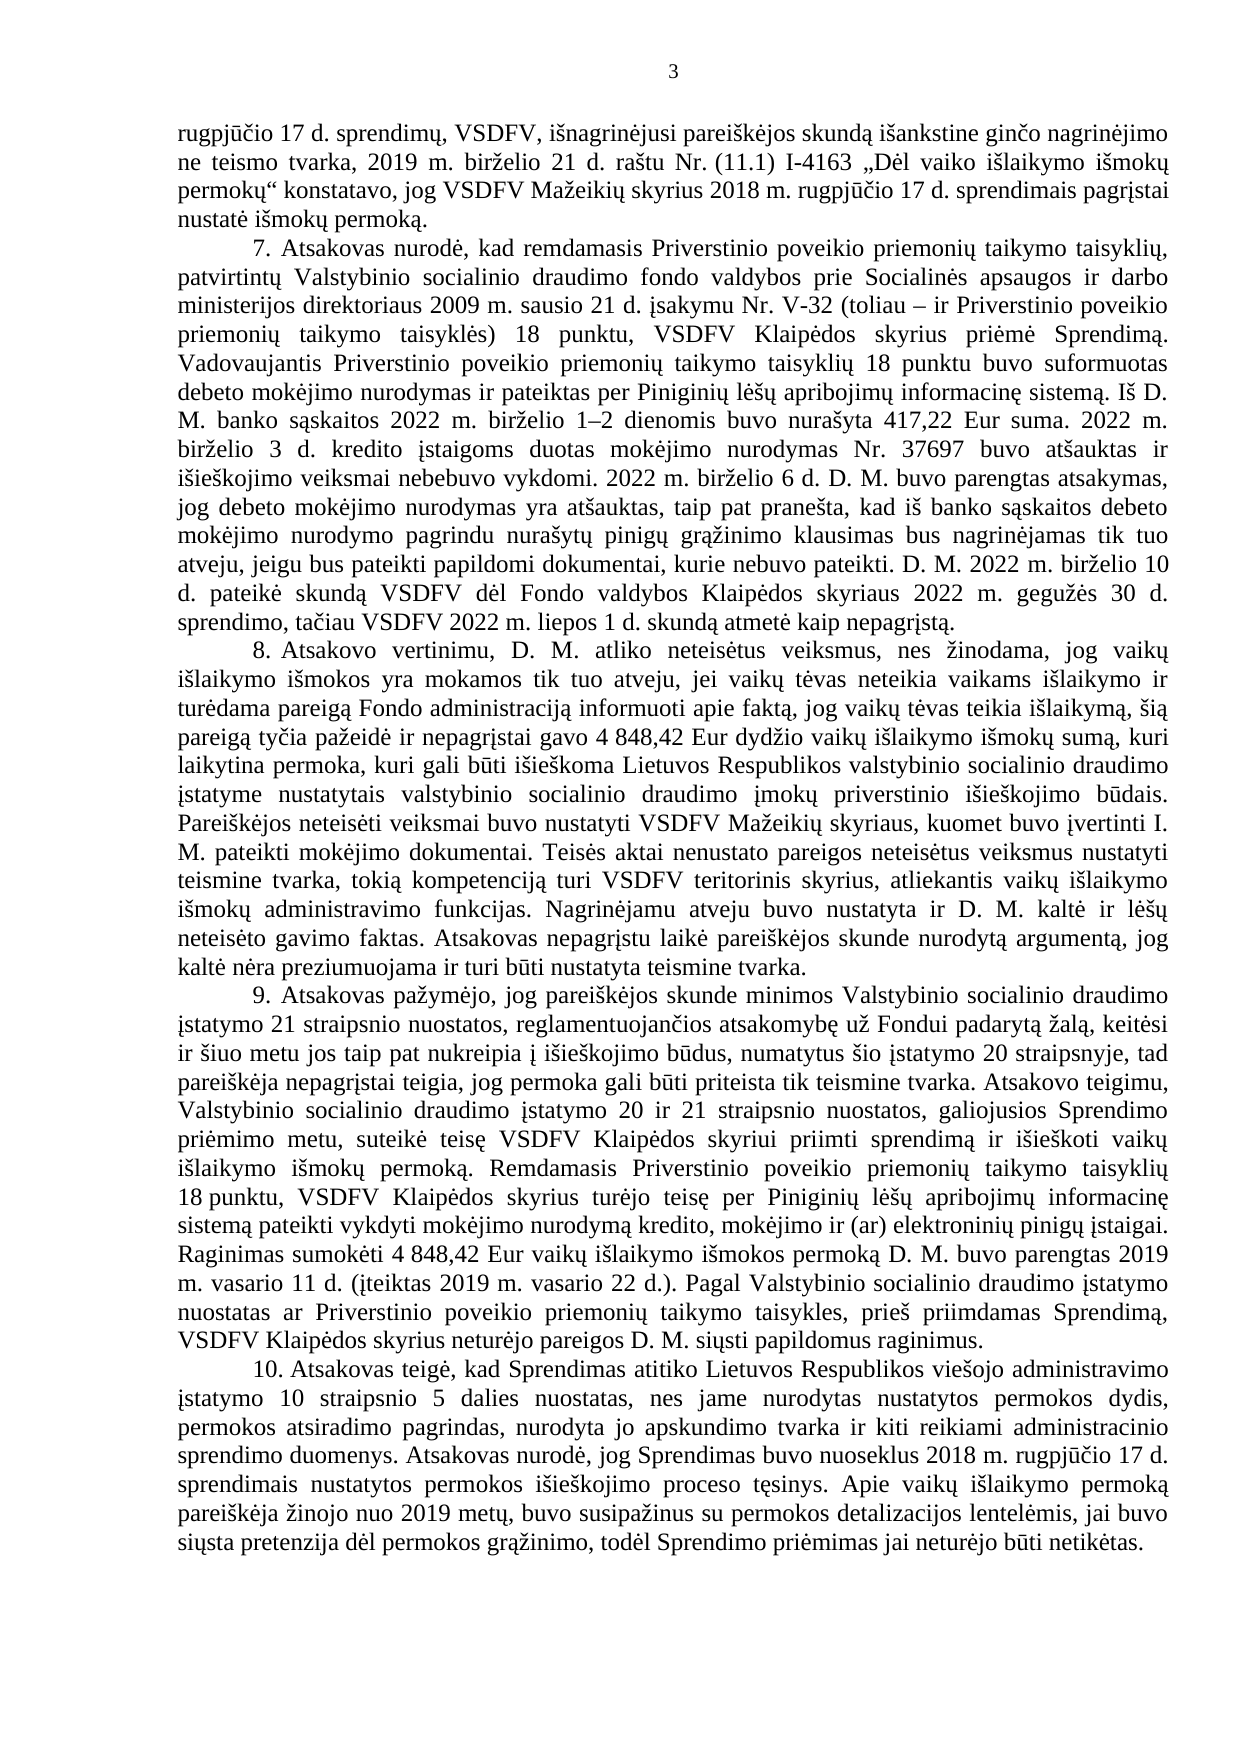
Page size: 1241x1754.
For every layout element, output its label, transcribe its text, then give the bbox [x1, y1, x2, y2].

text 9. Atsakovas pažymėjo, jog pareiškėjos skunde minimos Valstybinio socialinio draudimo įstatymo 21 straipsnio nuostatos, reglamentuojančios atsakomybę už Fondui padarytą žalą, keitėsi ir šiuo metu jos taip pat nukreipia į išieškojimo būdus, numatytus šio įstatymo 20 straipsnyje, tad pareiškėja nepagrįstai teigia, jog permoka gali būti priteista tik teismine tvarka. Atsakovo teigimu, Valstybinio socialinio draudimo įstatymo 20 ir 21 straipsnio nuostatos, galiojusios Sprendimo priėmimo metu, suteikė teisę VSDFV Klaipėdos skyriui priimti sprendimą ir išieškoti vaikų išlaikymo išmokų permoką. Remdamasis Priverstinio poveikio priemonių taikymo taisyklių 18 punktu, VSDFV Klaipėdos skyrius turėjo teisę per Piniginių lėšų apribojimų informacinę sistemą pateikti vykdyti mokėjimo nurodymą kredito, mokėjimo ir (ar) elektroninių pinigų įstaigai. Raginimas sumokėti 4 848,42 Eur vaikų išlaikymo išmokos permoką D. M. buvo parengtas 2019 m. vasario 11 d. (įteiktas 2019 m. vasario 22 d.). Pagal Valstybinio socialinio draudimo įstatymo nuostatas ar Priverstinio poveikio priemonių taikymo taisykles, prieš priimdamas Sprendimą, VSDFV Klaipėdos skyrius neturėjo pareigos D. M. siųsti papildomus raginimus. [177, 981, 1169, 1354]
text rugpjūčio 17 d. sprendimų, VSDFV, išnagrinėjusi pareiškėjos skundą išankstine ginčo nagrinėjimo ne teismo tvarka, 2019 m. birželio 21 d. raštu Nr. (11.1) I-4163 „Dėl vaiko išlaikymo išmokų permokų“ konstatavo, jog VSDFV Mažeikių skyrius 2018 m. rugpjūčio 17 d. sprendimais pagrįstai nustatė išmokų permoką. [177, 118, 1169, 233]
text 8. Atsakovo vertinimu, D. M. atliko neteisėtus veiksmus, nes žinodama, jog vaikų išlaikymo išmokos yra mokamos tik tuo atveju, jei vaikų tėvas neteikia vaikams išlaikymo ir turėdama pareigą Fondo administraciją informuoti apie faktą, jog vaikų tėvas teikia išlaikymą, šią pareigą tyčia pažeidė ir nepagrįstai gavo 4 848,42 Eur dydžio vaikų išlaikymo išmokų sumą, kuri laikytina permoka, kuri gali būti išieškoma Lietuvos Respublikos valstybinio socialinio draudimo įstatyme nustatytais valstybinio socialinio draudimo įmokų priverstinio išieškojimo būdais. Pareiškėjos neteisėti veiksmai buvo nustatyti VSDFV Mažeikių skyriaus, kuomet buvo įvertinti I. M. pateikti mokėjimo dokumentai. Teisės aktai nenustato pareigos neteisėtus veiksmus nustatyti teismine tvarka, tokią kompetenciją turi VSDFV teritorinis skyrius, atliekantis vaikų išlaikymo išmokų administravimo funkcijas. Nagrinėjamu atveju buvo nustatyta ir D. M. kaltė ir lėšų neteisėto gavimo faktas. Atsakovas nepagrįstu laikė pareiškėjos skunde nurodytą argumentą, jog kaltė nėra preziumuojama ir turi būti nustatyta teismine tvarka. [177, 636, 1169, 981]
text 10. Atsakovas teigė, kad Sprendimas atitiko Lietuvos Respublikos viešojo administravimo įstatymo 10 straipsnio 5 dalies nuostatas, nes jame nurodytas nustatytos permokos dydis, permokos atsiradimo pagrindas, nurodyta jo apskundimo tvarka ir kiti reikiami administracinio sprendimo duomenys. Atsakovas nurodė, jog Sprendimas buvo nuoseklus 2018 m. rugpjūčio 17 d. sprendimais nustatytos permokos išieškojimo proceso tęsinys. Apie vaikų išlaikymo permoką pareiškėja žinojo nuo 2019 metų, buvo susipažinus su permokos detalizacijos lentelėmis, jai buvo siųsta pretenzija dėl permokos grąžinimo, todėl Sprendimo priėmimas jai neturėjo būti netikėtas. [177, 1354, 1169, 1556]
text 7. Atsakovas nurodė, kad remdamasis Priverstinio poveikio priemonių taikymo taisyklių, patvirtintų Valstybinio socialinio draudimo fondo valdybos prie Socialinės apsaugos ir darbo ministerijos direktoriaus 2009 m. sausio 21 d. įsakymu Nr. V-32 (toliau – ir Priverstinio poveikio priemonių taikymo taisyklės) 18 punktu, VSDFV Klaipėdos skyrius priėmė Sprendimą. Vadovaujantis Priverstinio poveikio priemonių taikymo taisyklių 18 punktu buvo suformuotas debeto mokėjimo nurodymas ir pateiktas per Piniginių lėšų apribojimų informacinę sistemą. Iš D. M. banko sąskaitos 2022 m. birželio 1–2 dienomis buvo nurašyta 417,22 Eur suma. 2022 m. birželio 3 d. kredito įstaigoms duotas mokėjimo nurodymas Nr. 37697 buvo atšauktas ir išieškojimo veiksmai nebebuvo vykdomi. 2022 m. birželio 6 d. D. M. buvo parengtas atsakymas, jog debeto mokėjimo nurodymas yra atšauktas, taip pat pranešta, kad iš banko sąskaitos debeto mokėjimo nurodymo pagrindu nurašytų pinigų grąžinimo klausimas bus nagrinėjamas tik tuo atveju, jeigu bus pateikti papildomi dokumentai, kurie nebuvo pateikti. D. M. 2022 m. birželio 10 d. pateikė skundą VSDFV dėl Fondo valdybos Klaipėdos skyriaus 2022 m. gegužės 30 d. sprendimo, tačiau VSDFV 2022 m. liepos 1 d. skundą atmetė kaip nepagrįstą. [177, 233, 1169, 636]
